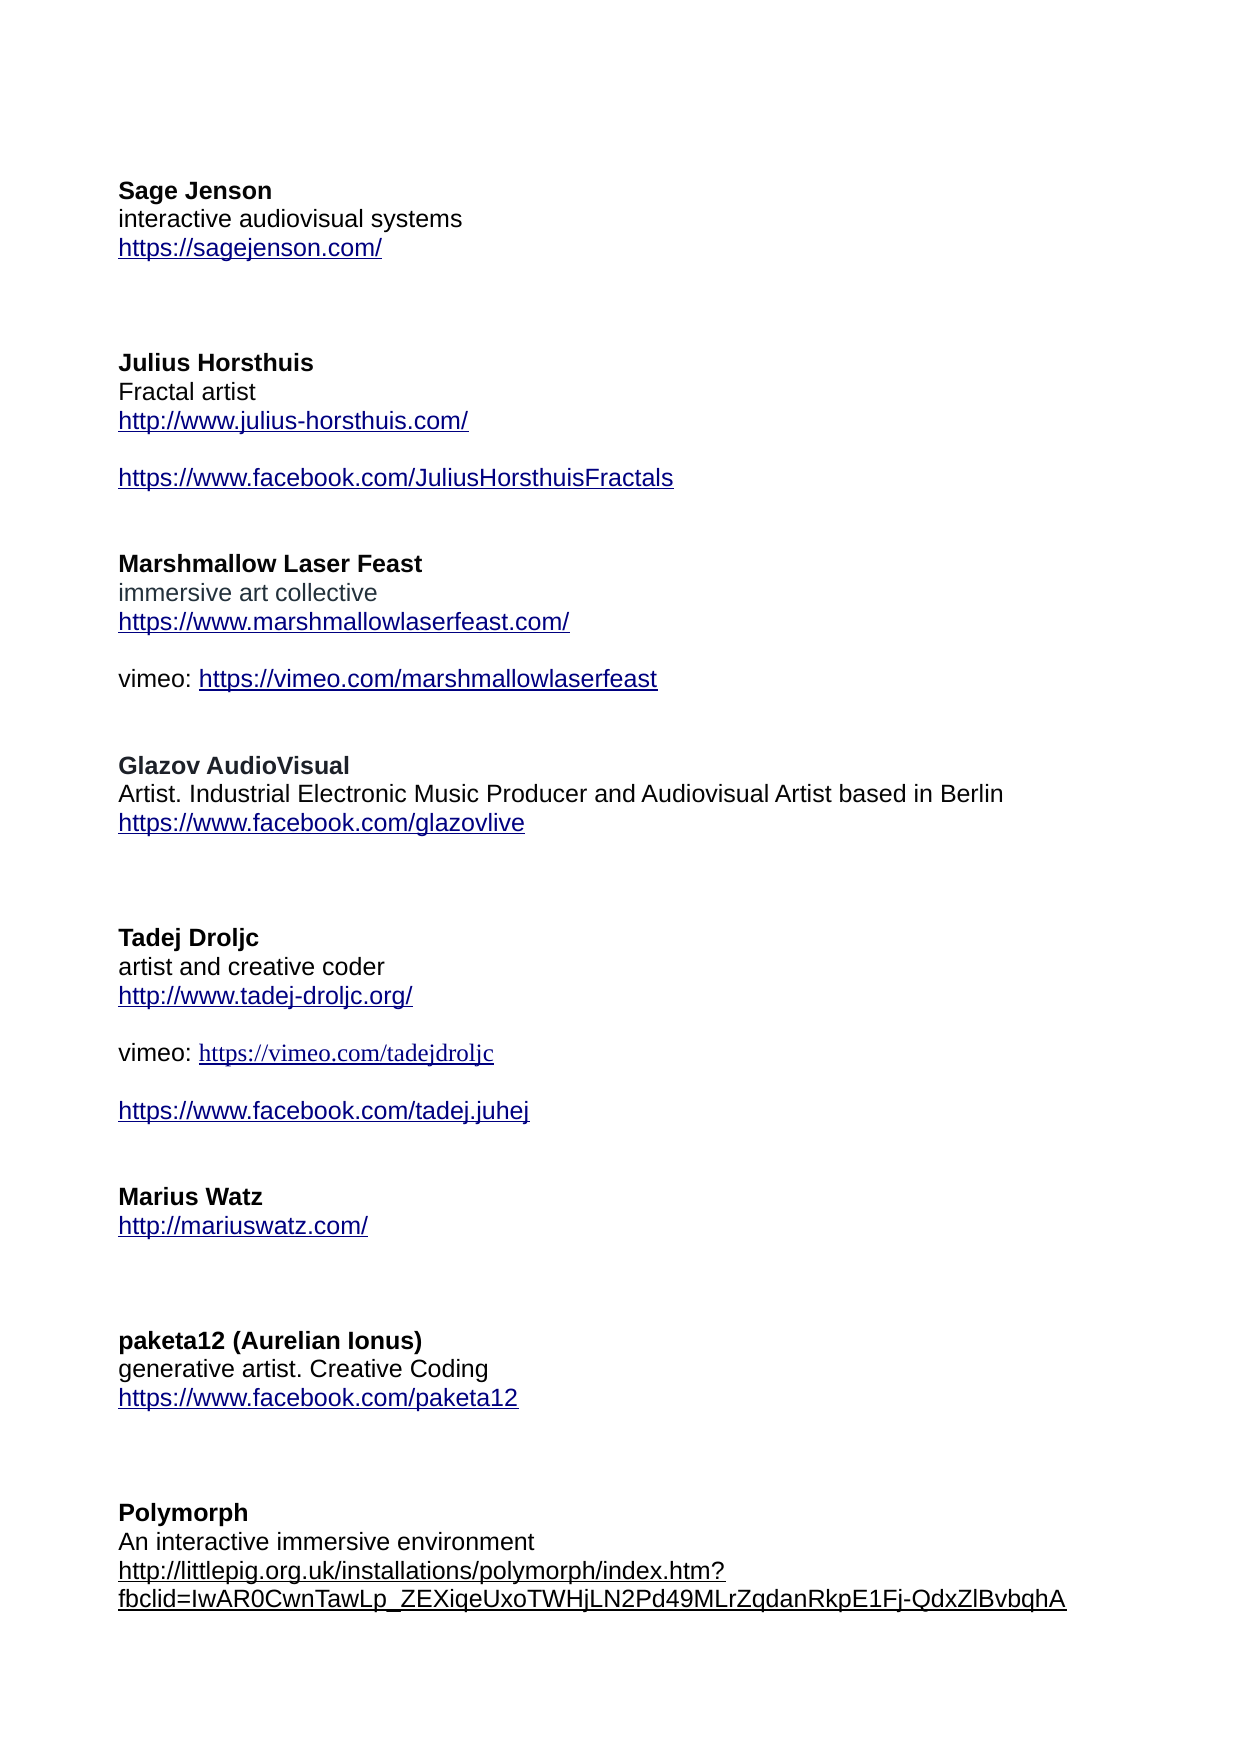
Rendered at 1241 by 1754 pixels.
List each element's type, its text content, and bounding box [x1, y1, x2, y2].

text Fractal artist [118, 377, 1122, 406]
text interactive audiovisual systems [118, 204, 1122, 233]
text https://www.marshmallowlaserfeast.com/ [118, 607, 1122, 636]
text http://www.julius-horsthuis.com/ [118, 406, 1122, 434]
text Tadej Droljc [118, 923, 1122, 952]
text Julius Horsthuis [118, 348, 1122, 377]
text Polymorph [118, 1498, 1122, 1527]
text An interactive immersive environment [118, 1527, 1122, 1556]
text generative artist. Creative Coding [118, 1354, 1122, 1383]
text artist and creative coder [118, 952, 1122, 981]
text http://mariuswatz.com/ [118, 1211, 1122, 1239]
text https://www.facebook.com/glazovlive [118, 808, 1122, 837]
text immersive art collective [118, 578, 1122, 607]
text Glazov AudioVisual [118, 751, 1122, 779]
text http://littlepig.org.uk/installations/polymorph/index.htm?fbclid=IwAR0CwnTawLp_ZEXiqeUxoTWHjLN2Pd49MLrZqdanRkpE1Fj-QdxZlBvbqhA [118, 1556, 1122, 1613]
text Artist. Industrial Electronic Music Producer and Audiovisual Artist based in Berlin [118, 779, 1122, 808]
text Marshmallow Laser Feast [118, 549, 1122, 578]
text https://www.facebook.com/JuliusHorsthuisFractals [118, 463, 1122, 492]
text http://www.tadej-droljc.org/ [118, 981, 1122, 1009]
text vimeo: https://vimeo.com/marshmallowlaserfeast [118, 664, 1122, 693]
text https://sagejenson.com/ [118, 233, 1122, 262]
text Marius Watz [118, 1182, 1122, 1211]
text https://www.facebook.com/tadej.juhej [118, 1096, 1122, 1124]
text vimeo: https://vimeo.com/tadejdroljc [118, 1038, 1122, 1067]
text paketa12 (Aurelian Ionus) [118, 1326, 1122, 1354]
text Sage Jenson [118, 176, 1122, 204]
text https://www.facebook.com/paketa12 [118, 1383, 1122, 1412]
